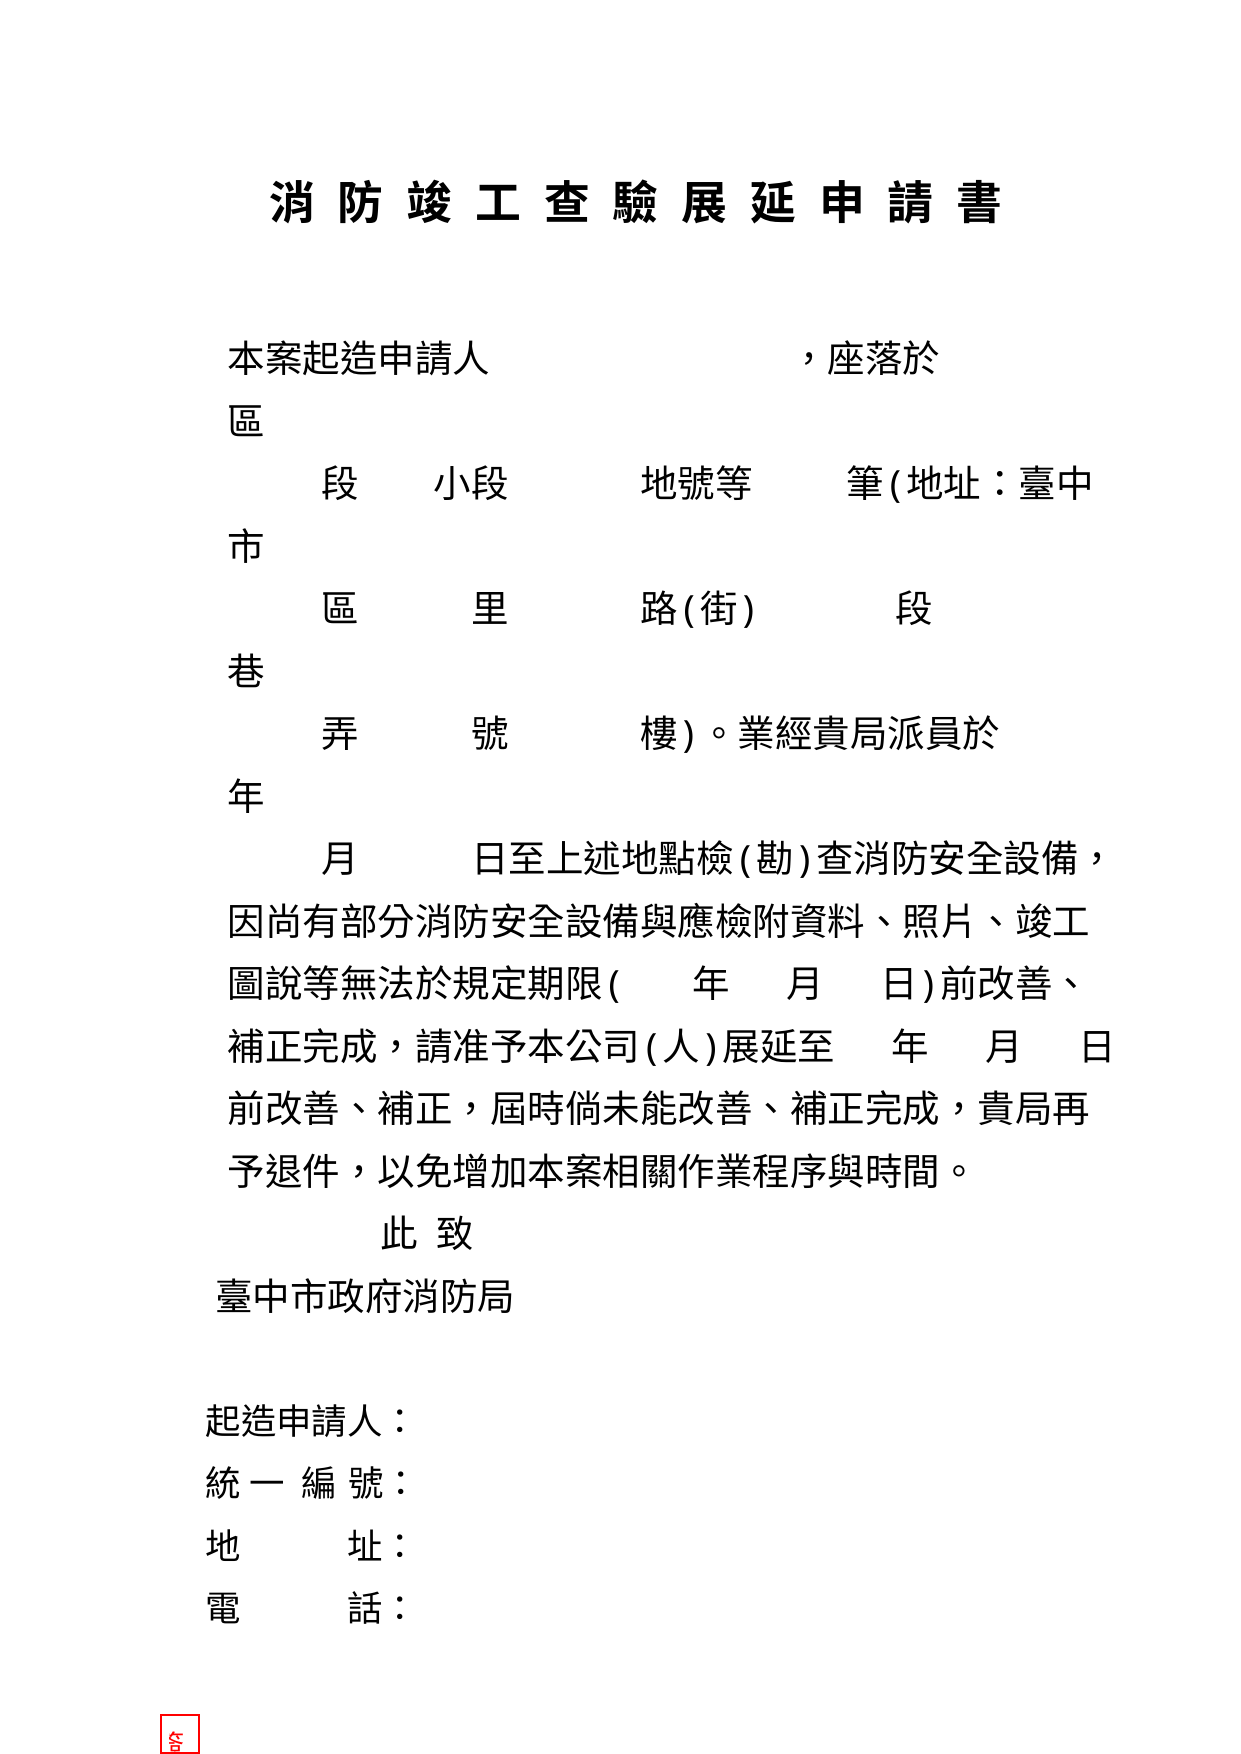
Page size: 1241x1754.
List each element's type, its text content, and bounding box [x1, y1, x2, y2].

text 電 話： [152, 1564, 1122, 1627]
text 統 一 編 號： [152, 1439, 1122, 1502]
text 臺中市政府消防局 [177, 1252, 1122, 1314]
text [162, 1716, 198, 1752]
text 地 址： [152, 1502, 1122, 1564]
text 此 致 [177, 1189, 1122, 1252]
text 簽章 [174, 1731, 191, 1737]
text 月 日至上述地點檢(勘)查消防安全設備，因尚有部分消防安全設備與應檢附資料、照片、竣工圖說等無法於規定期限( 年 月 日)前改善、補正完成，請准予本公司(人)展延至 年 月 日前改善、補正，屆時倘未能改善、補正完成，貴局再予退件，以免增加本案相關作業程序與時間。 [227, 814, 1122, 1189]
text 弄 號 樓)。業經貴局派員於 年 [227, 689, 1122, 814]
text 消 防 竣 工 查 驗 展 延 申 請 書 [177, 127, 1122, 252]
text 段 小段 地號等 筆(地址：臺中市 [227, 439, 1122, 564]
text 區 里 路(街) 段 巷 [227, 564, 1122, 689]
text 起造申請人： [152, 1377, 1122, 1439]
text 本案起造申請人 ，座落於 區 [227, 314, 1122, 439]
